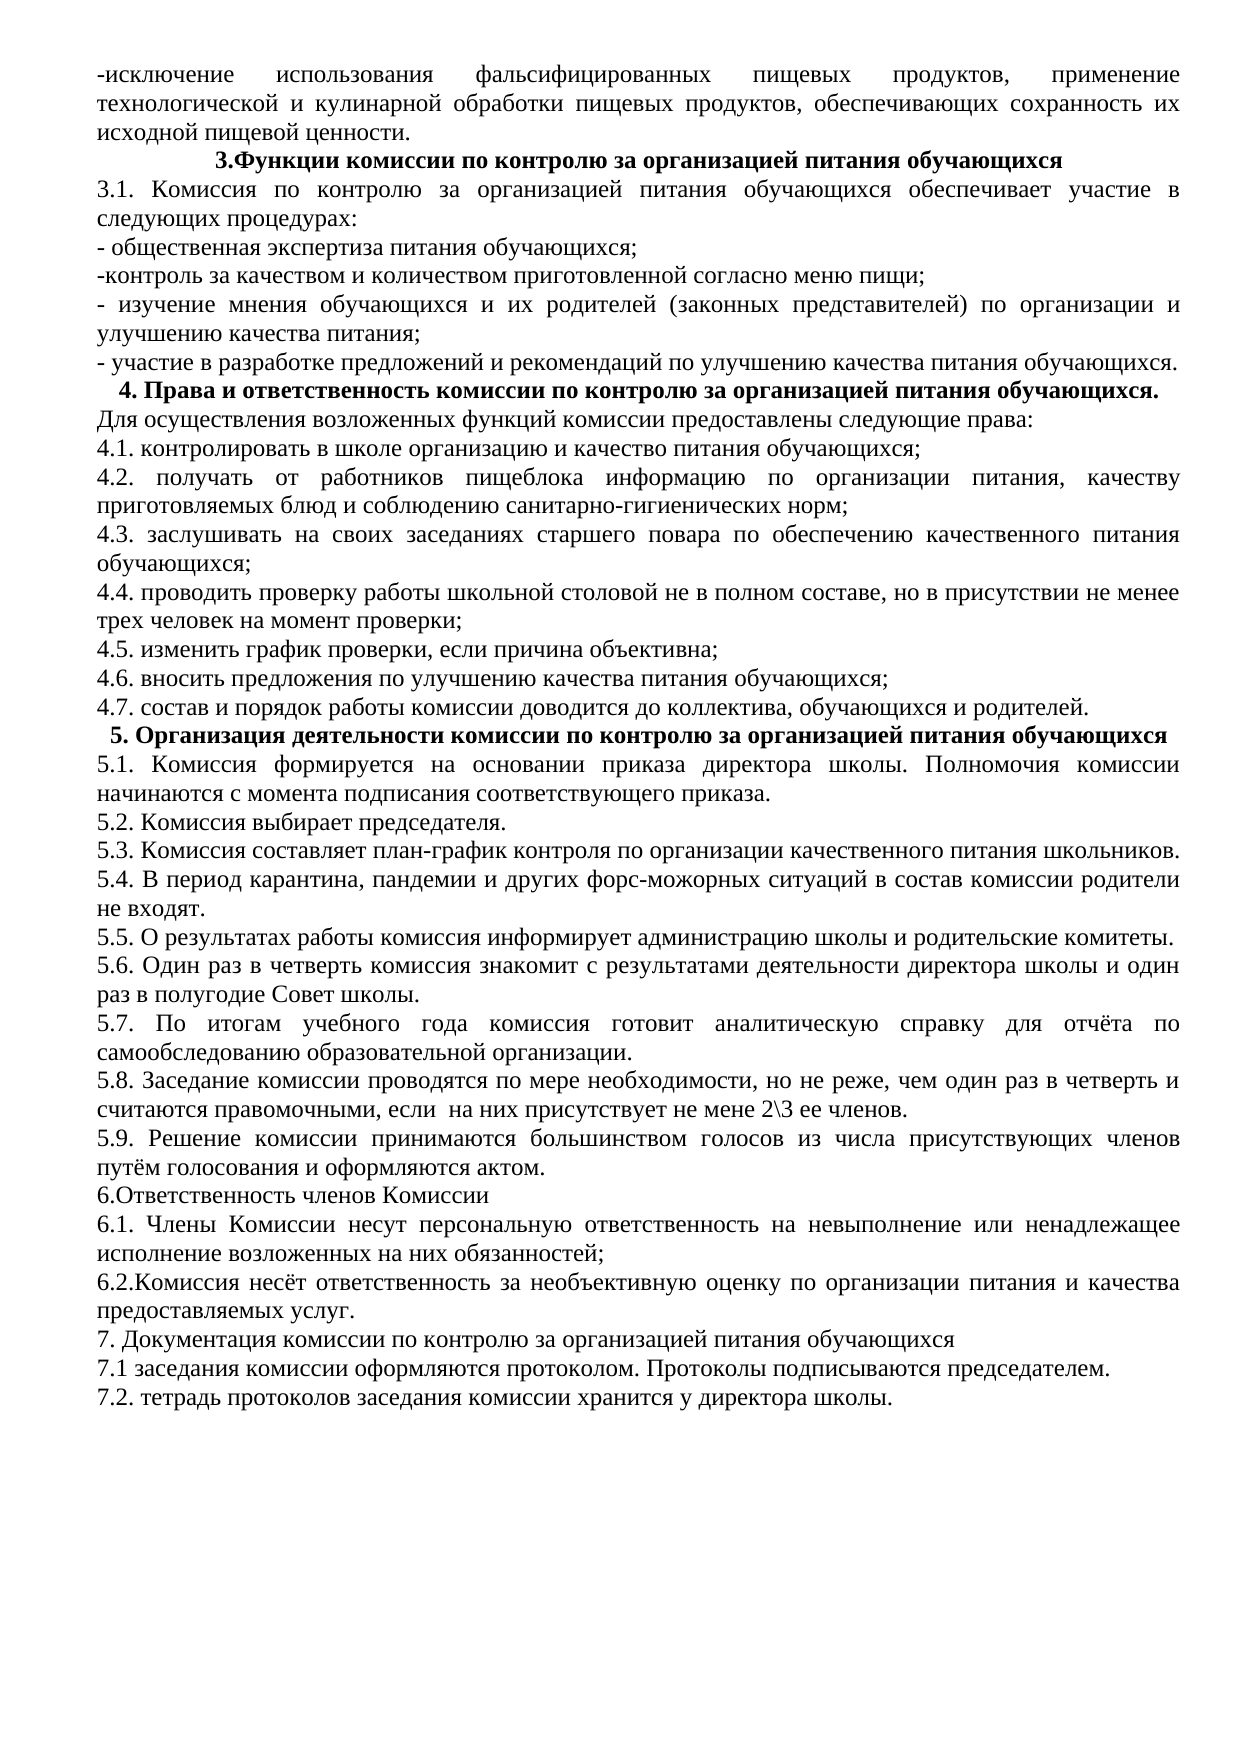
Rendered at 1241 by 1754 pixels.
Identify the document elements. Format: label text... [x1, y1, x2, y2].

text - изучение мнения обучающихся и их родителей (законных представителей) по организации и улучшению качества питания; [97, 289, 1181, 347]
text 3.1. Комиссия по контролю за организацией питания обучающихся обеспечивает участие в следующих процедурах: [97, 174, 1181, 232]
text 3.Функции комиссии по контролю за организацией питания обучающихся [97, 145, 1181, 174]
text - общественная экспертиза питания обучающихся; [97, 232, 1181, 260]
text 4.7. состав и порядок работы комиссии доводится до коллектива, обучающихся и родителей. [97, 692, 1181, 720]
text 5.4. В период карантина, пандемии и других форс-можорных ситуаций в состав комиссии родители не входят. [97, 864, 1181, 922]
text 5. Организация деятельности комиссии по контролю за организацией питания обучающихся [97, 720, 1181, 749]
text 4.6. вносить предложения по улучшению качества питания обучающихся; [97, 663, 1181, 692]
text 6.Ответственность членов Комиссии [97, 1180, 1181, 1209]
text 4.2. получать от работников пищеблока информацию по организации питания, качеству приготовляемых блюд и соблюдению санитарно-гигиенических норм; [97, 462, 1181, 519]
text 4.4. проводить проверку работы школьной столовой не в полном составе, но в присутствии не менее трех человек на момент проверки; [97, 577, 1181, 634]
text 5.3. Комиссия составляет план-график контроля по организации качественного питания школьников. [97, 835, 1181, 864]
text 4. Права и ответственность комиссии по контролю за организацией питания обучающихся. [97, 375, 1181, 404]
text 7.2. тетрадь протоколов заседания комиссии хранится у директора школы. [97, 1382, 1181, 1410]
text 4.5. изменить график проверки, если причина объективна; [97, 634, 1181, 663]
text 5.7. По итогам учебного года комиссия готовит аналитическую справку для отчёта по самообследованию образовательной организации. [97, 1008, 1181, 1065]
text Для осуществления возложенных функций комиссии предоставлены следующие права: [97, 404, 1181, 433]
text 4.1. контролировать в школе организацию и качество питания обучающихся; [97, 433, 1181, 462]
text 7. Документация комиссии по контролю за организацией питания обучающихся [97, 1324, 1181, 1353]
text -контроль за качеством и количеством приготовленной согласно меню пищи; [97, 260, 1181, 289]
text 5.1. Комиссия формируется на основании приказа директора школы. Полномочия комиссии начинаются с момента подписания соответствующего приказа. [97, 749, 1181, 807]
text - участие в разработке предложений и рекомендаций по улучшению качества питания обучающихся. [97, 347, 1181, 375]
text 5.9. Решение комиссии принимаются большинством голосов из числа присутствующих членов путём голосования и оформляются актом. [97, 1123, 1181, 1180]
text 5.6. Один раз в четверть комиссия знакомит с результатами деятельности директора школы и один раз в полугодие Совет школы. [97, 950, 1181, 1008]
text 7.1 заседания комиссии оформляются протоколом. Протоколы подписываются председателем. [97, 1353, 1181, 1382]
text 5.5. О результатах работы комиссия информирует администрацию школы и родительские комитеты. [97, 922, 1181, 950]
text 5.8. Заседание комиссии проводятся по мере необходимости, но не реже, чем один раз в четверть и считаются правомочными, если на них присутствует не мене 2\3 ее членов. [97, 1065, 1181, 1123]
text 4.3. заслушивать на своих заседаниях старшего повара по обеспечению качественного питания обучающихся; [97, 519, 1181, 577]
text 6.2.Комиссия несёт ответственность за необъективную оценку по организации питания и качества предоставляемых услуг. [97, 1267, 1181, 1324]
text -исключение использования фальсифицированных пищевых продуктов, применение технологической и кулинарной обработки пищевых продуктов, обеспечивающих сохранность их исходной пищевой ценности. [97, 59, 1181, 145]
text 6.1. Члены Комиссии несут персональную ответственность на невыполнение или ненадлежащее исполнение возложенных на них обязанностей; [97, 1209, 1181, 1267]
text 5.2. Комиссия выбирает председателя. [97, 807, 1181, 835]
